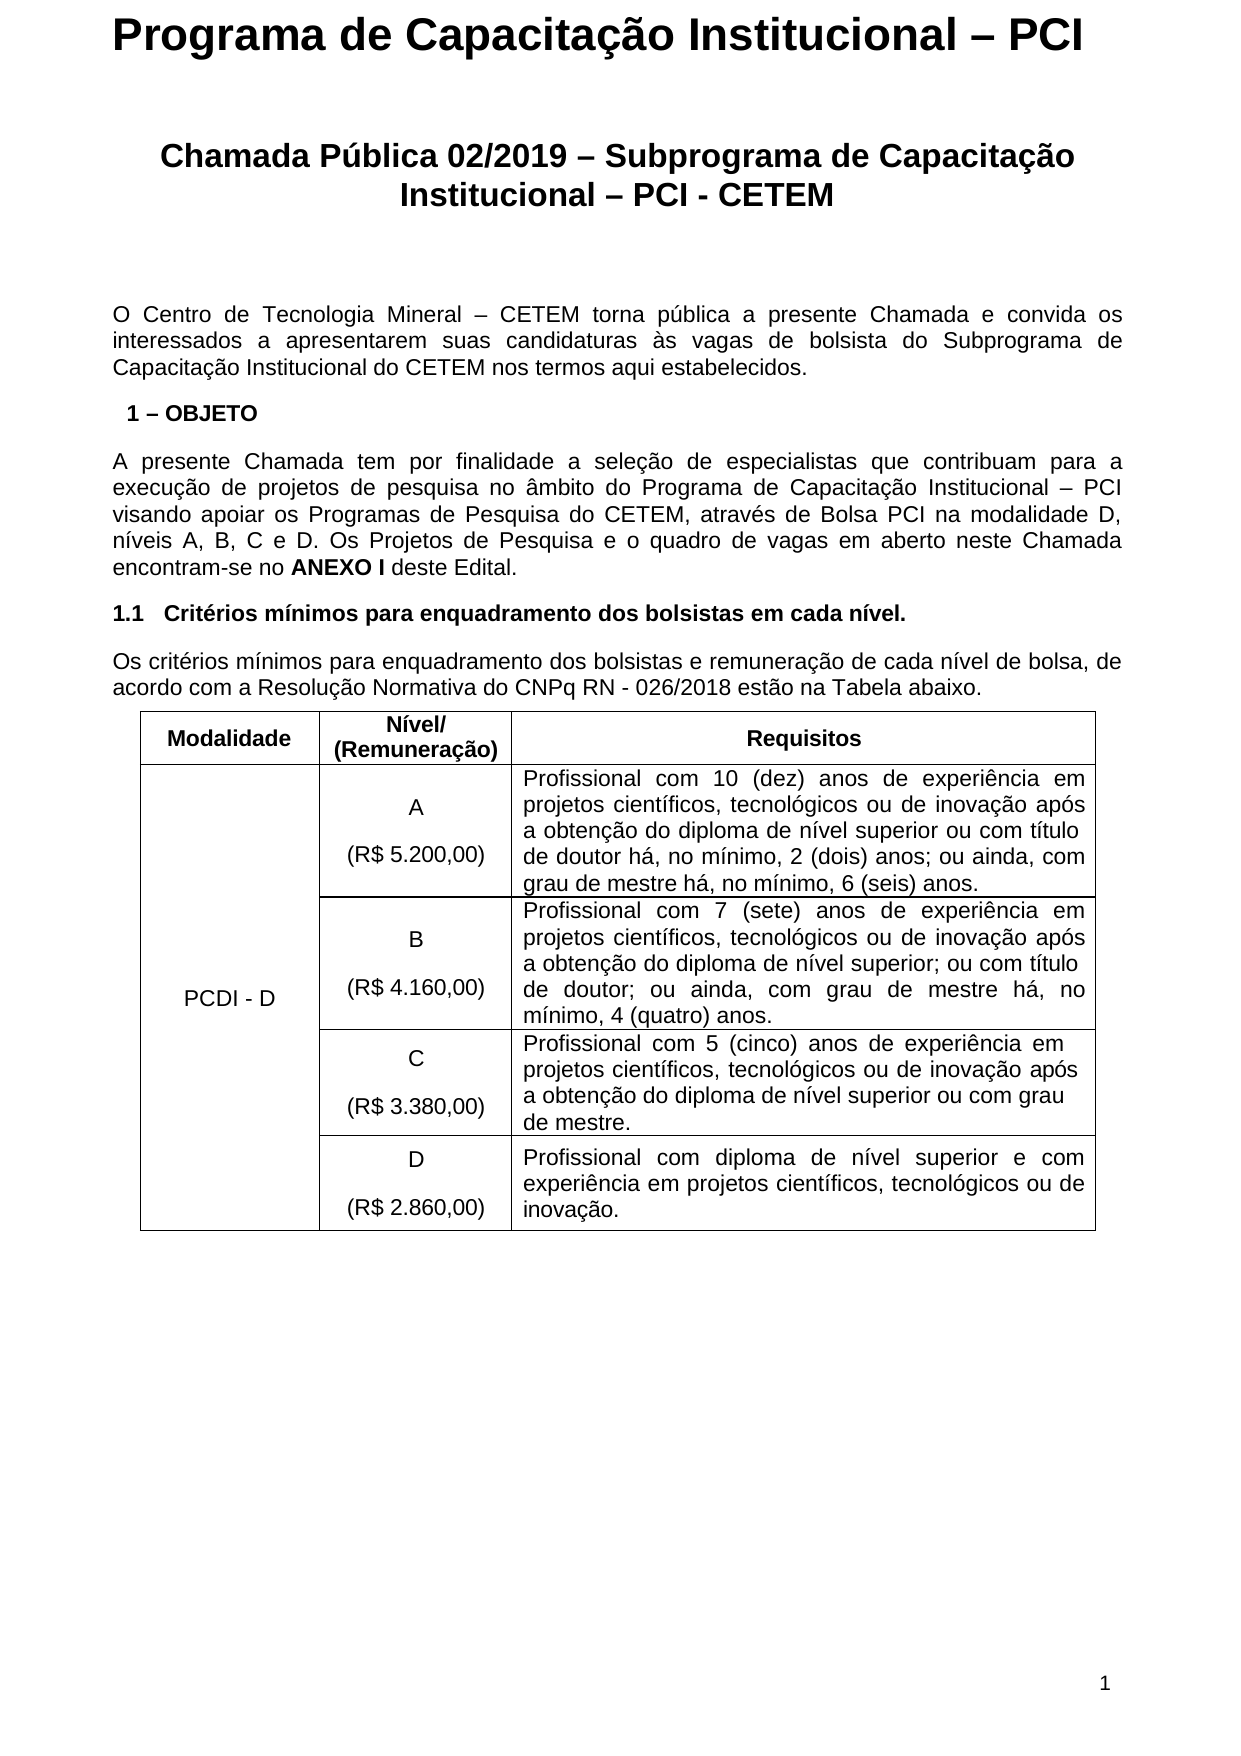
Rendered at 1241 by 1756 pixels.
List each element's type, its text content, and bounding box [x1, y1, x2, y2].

table_cell Profissional com 10 (dez) anos de experiência em projetos científicos, tecnológicos ou de inovação após a obtenção do diploma de nível superior ou com título de doutor há, no mínimo, 2 (dois) anos; ou ainda, com grau de mestre há, no mínimo, 6 (seis) anos. [512, 765, 1095, 896]
table_cell C (R$ 3.380,00) [320, 1030, 511, 1135]
text O Centro de Tecnologia Mineral – CETEM torna pública a presente Chamada e convida os interessados a apresentarem suas candidaturas às vagas de bolsista do Subprograma de Capacitação Institucional do CETEM nos termos aqui estabelecidos. [112, 301, 1123, 380]
table_cell Profissional com 5 (cinco) anos de experiência em projetos científicos, tecnológicos ou de inovação após a obtenção do diploma de nível superior ou com grau de mestre. [512, 1030, 1095, 1135]
table_cell Profissional com 7 (sete) anos de experiência em projetos científicos, tecnológicos ou de inovação após a obtenção do diploma de nível superior; ou com título de doutor; ou ainda, com grau de mestre há, no mínimo, 4 (quatro) anos. [512, 898, 1095, 1029]
table_cell A (R$ 5.200,00) [320, 765, 511, 896]
text Chamada Pública 02/2019 – Subprograma de Capacitação Institucional – PCI - CETEM [160, 136, 1147, 213]
table_cell Profissional com diploma de nível superior e com experiência em projetos científicos, tecnológicos ou de inovação. [512, 1136, 1095, 1229]
table_header Requisitos [512, 712, 1095, 764]
table_header Modalidade [141, 712, 319, 764]
text Os critérios mínimos para enquadramento dos bolsistas e remuneração de cada nível de bolsa, de acordo com a Resolução Normativa do CNPq RN - 026/2018 estão na Tabela abaixo. [112, 648, 1123, 701]
text A presente Chamada tem por finalidade a seleção de especialistas que contribuam para a execução de projetos de pesquisa no âmbito do Programa de Capacitação Institucional – PCI visando apoiar os Programas de Pesquisa do CETEM, através de Bolsa PCI na modalidade D, níveis A, B, C e D. Os Projetos de Pesquisa e o quadro de vagas em aberto neste Chamada encontram-se no ANEXO I deste Edital. [112, 448, 1123, 580]
table_cell B (R$ 4.160,00) [320, 898, 511, 1029]
table_header Nível/ (Remuneração) [320, 712, 511, 764]
text Programa de Capacitação Institucional – PCI [112, 7, 1147, 60]
list – OBJETO [126, 400, 1147, 427]
table_cell PCDI - D [141, 765, 319, 1229]
table_cell D (R$ 2.860,00) [320, 1136, 511, 1229]
list Critérios mínimos para enquadramento dos bolsistas em cada nível. [112, 600, 1147, 626]
